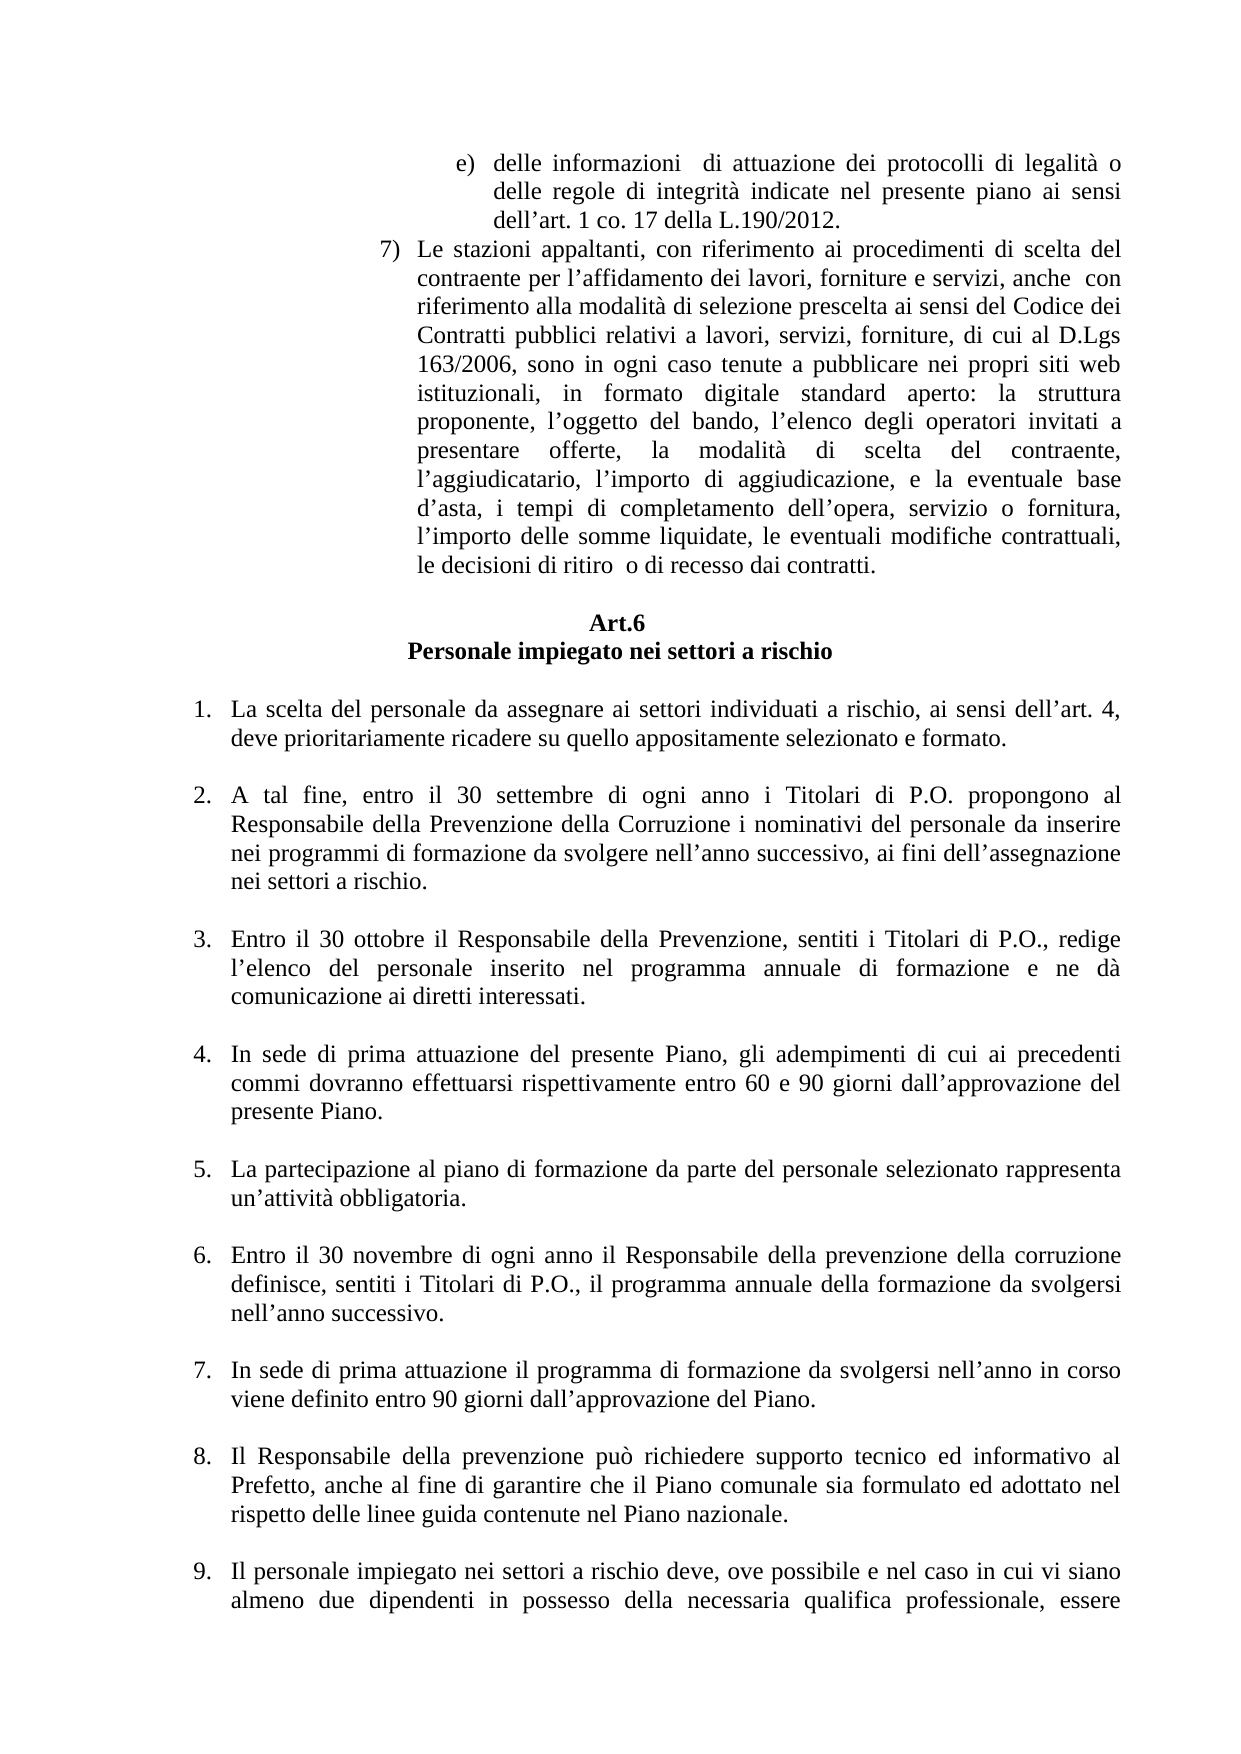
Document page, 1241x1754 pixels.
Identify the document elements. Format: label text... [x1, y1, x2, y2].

list La scelta del personale da assegnare ai settori individuati a rischio, ai sensi dell’art. 4, deve prioritariamente ricadere su quello appositamente selezionato e formato. [193, 694, 1122, 751]
list delle informazioni di attuazione dei protocolli di legalità o delle regole di integrità indicate nel presente piano ai sensi dell’art. 1 co. 17 della L.190/2012. [456, 148, 1122, 234]
list Il Responsabile della prevenzione può richiedere supporto tecnico ed informativo al Prefetto, anche al fine di garantire che il Piano comunale sia formulato ed adottato nel rispetto delle linee guida contenute nel Piano nazionale. [193, 1441, 1122, 1528]
text Art.6 [118, 608, 1122, 636]
list La partecipazione al piano di formazione da parte del personale selezionato rappresenta un’attività obbligatoria. [193, 1154, 1122, 1211]
list Entro il 30 ottobre il Responsabile della Prevenzione, sentiti i Titolari di P.O., redige l’elenco del personale inserito nel programma annuale di formazione e ne dà comunicazione ai diretti interessati. [193, 924, 1122, 1010]
list In sede di prima attuazione del presente Piano, gli adempimenti di cui ai precedenti commi dovranno effettuarsi rispettivamente entro 60 e 90 giorni dall’approvazione del presente Piano. [193, 1039, 1122, 1125]
list Il personale impiegato nei settori a rischio deve, ove possibile e nel caso in cui vi siano almeno due dipendenti in possesso della necessaria qualifica professionale, essere [193, 1556, 1122, 1614]
text Personale impiegato nei settori a rischio [118, 636, 1122, 665]
list In sede di prima attuazione il programma di formazione da svolgersi nell’anno in corso viene definito entro 90 giorni dall’approvazione del Piano. [193, 1355, 1122, 1413]
list A tal fine, entro il 30 settembre di ogni anno i Titolari di P.O. propongono al Responsabile della Prevenzione della Corruzione i nominativi del personale da inserire nei programmi di formazione da svolgere nell’anno successivo, ai fini dell’assegnazione nei settori a rischio. [193, 780, 1122, 895]
list Entro il 30 novembre di ogni anno il Responsabile della prevenzione della corruzione definisce, sentiti i Titolari di P.O., il programma annuale della formazione da svolgersi nell’anno successivo. [193, 1240, 1122, 1326]
list Le stazioni appaltanti, con riferimento ai procedimenti di scelta del contraente per l’affidamento dei lavori, forniture e servizi, anche con riferimento alla modalità di selezione prescelta ai sensi del Codice dei Contratti pubblici relativi a lavori, servizi, forniture, di cui al D.Lgs 163/2006, sono in ogni caso tenute a pubblicare nei propri siti web istituzionali, in formato digitale standard aperto: la struttura proponente, l’oggetto del bando, l’elenco degli operatori invitati a presentare offerte, la modalità di scelta del contraente, l’aggiudicatario, l’importo di aggiudicazione, e la eventuale base d’asta, i tempi di completamento dell’opera, servizio o fornitura, l’importo delle somme liquidate, le eventuali modifiche contrattuali, le decisioni di ritiro o di recesso dai contratti. [379, 234, 1122, 579]
